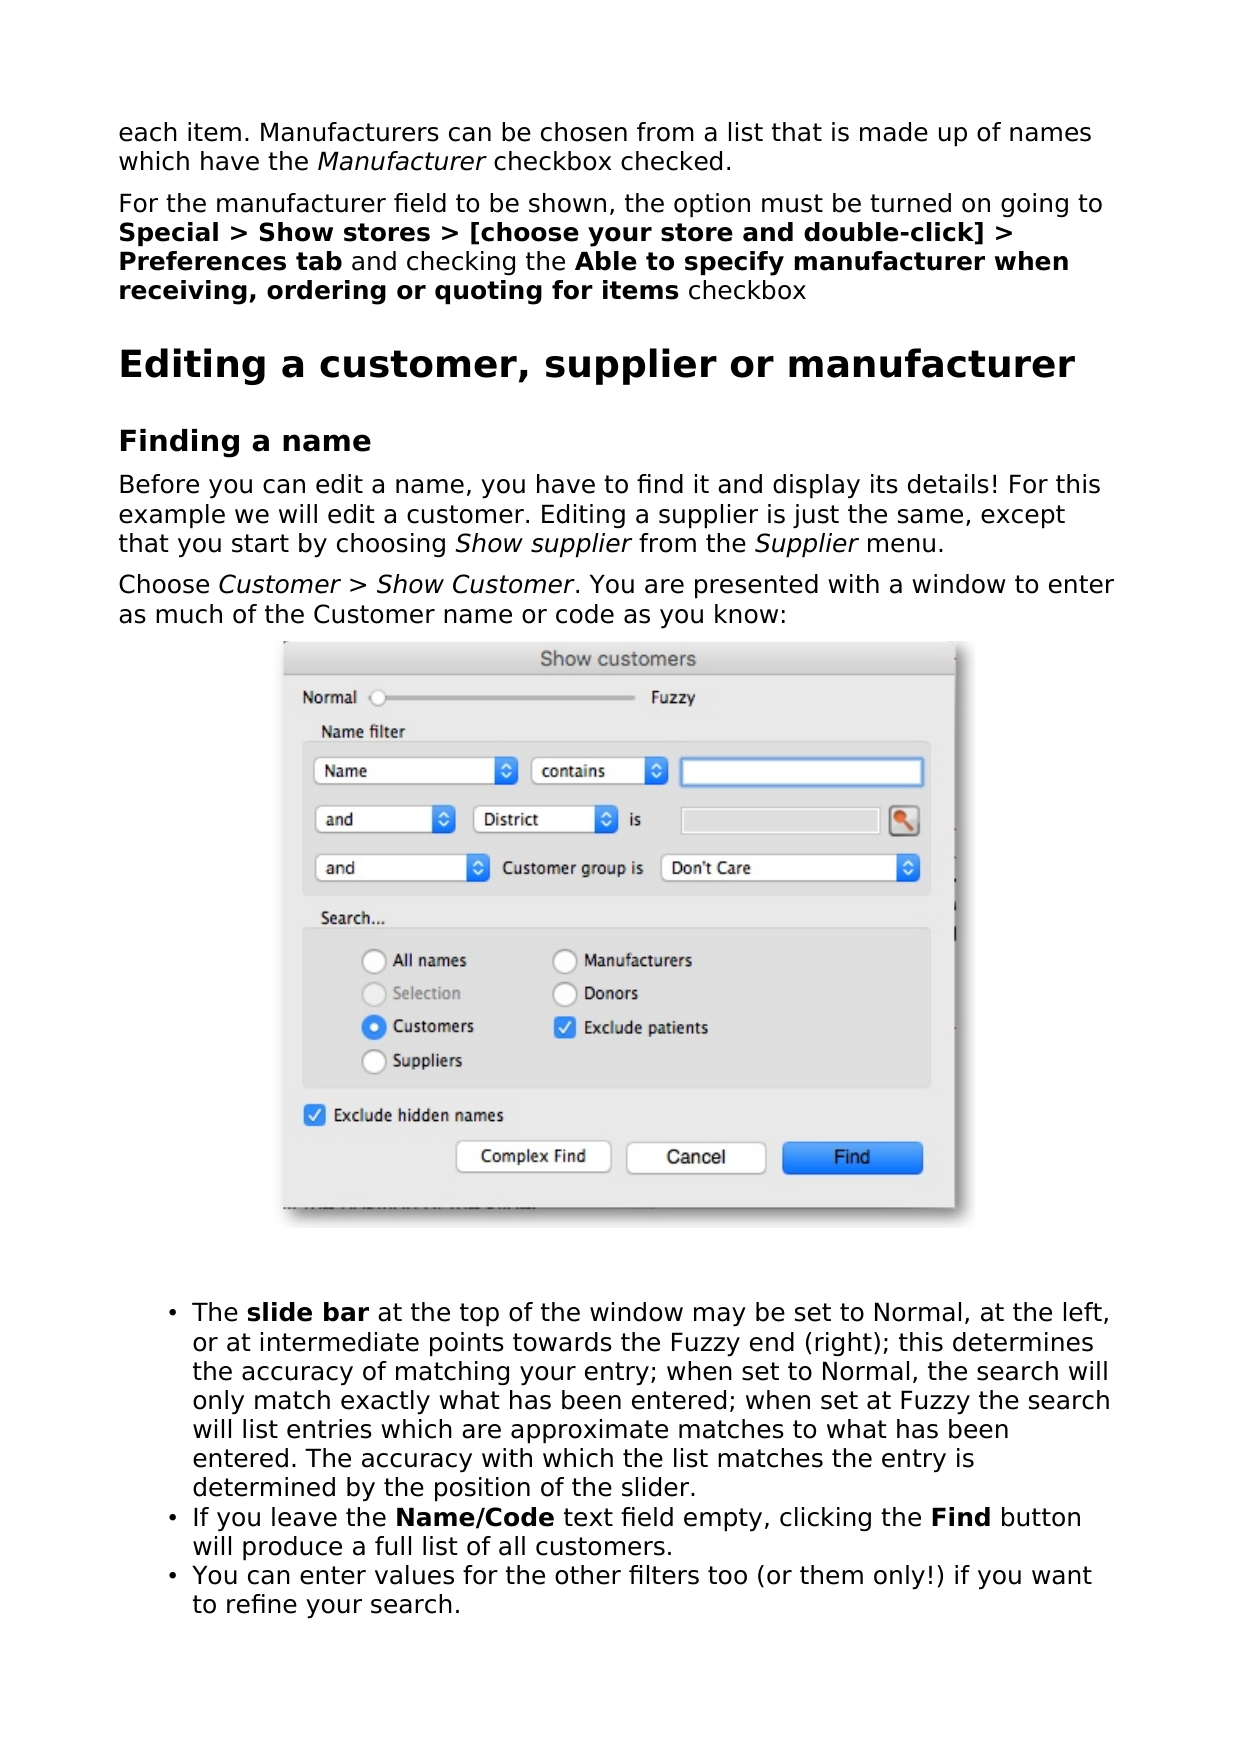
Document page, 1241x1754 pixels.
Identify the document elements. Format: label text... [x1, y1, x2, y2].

subtitle Editing a customer, supplier or manufacturer [118, 343, 1122, 387]
text Before you can edit a name, you have to find it and display its details! For this example we will edit a customer. Editing a supplier is just the same, except that you start by choosing Show supplier from the Supplier menu. [118, 471, 1122, 558]
text each item. Manufacturers can be chosen from a list that is made up of names which have the Manufacturer checkbox checked. [118, 118, 1122, 176]
list If you leave the Name/Code text field empty, clicking the Find button will produce a full list of all customers. [177, 1503, 1122, 1561]
subtitle Finding a name [118, 424, 1122, 458]
text For the manufacturer field to be shown, the option must be turned on going to Special > Show stores > [choose your store and double-click] > Preferences tab and checking the Able to specify manufacturer when receiving, ordering or quoting for items checkbox [118, 189, 1122, 306]
text Choose Customer > Show Customer. You are presented with a window to enter as much of the Customer name or code as you know: [118, 571, 1122, 629]
picture [265, 641, 975, 1228]
list You can enter values for the other filters too (or them only!) if you want to refine your search. [177, 1561, 1122, 1619]
list The slide bar at the top of the window may be set to Normal, at the left, or at intermediate points towards the Fuzzy end (right); this determines the accuracy of matching your entry; when set to Normal, the search will only match exactly what has been entered; when set at Fuzzy the search will list entries which are approximate matches to what has been entered. The accuracy with which the list matches the entry is determined by the position of the slider. [177, 1299, 1122, 1503]
